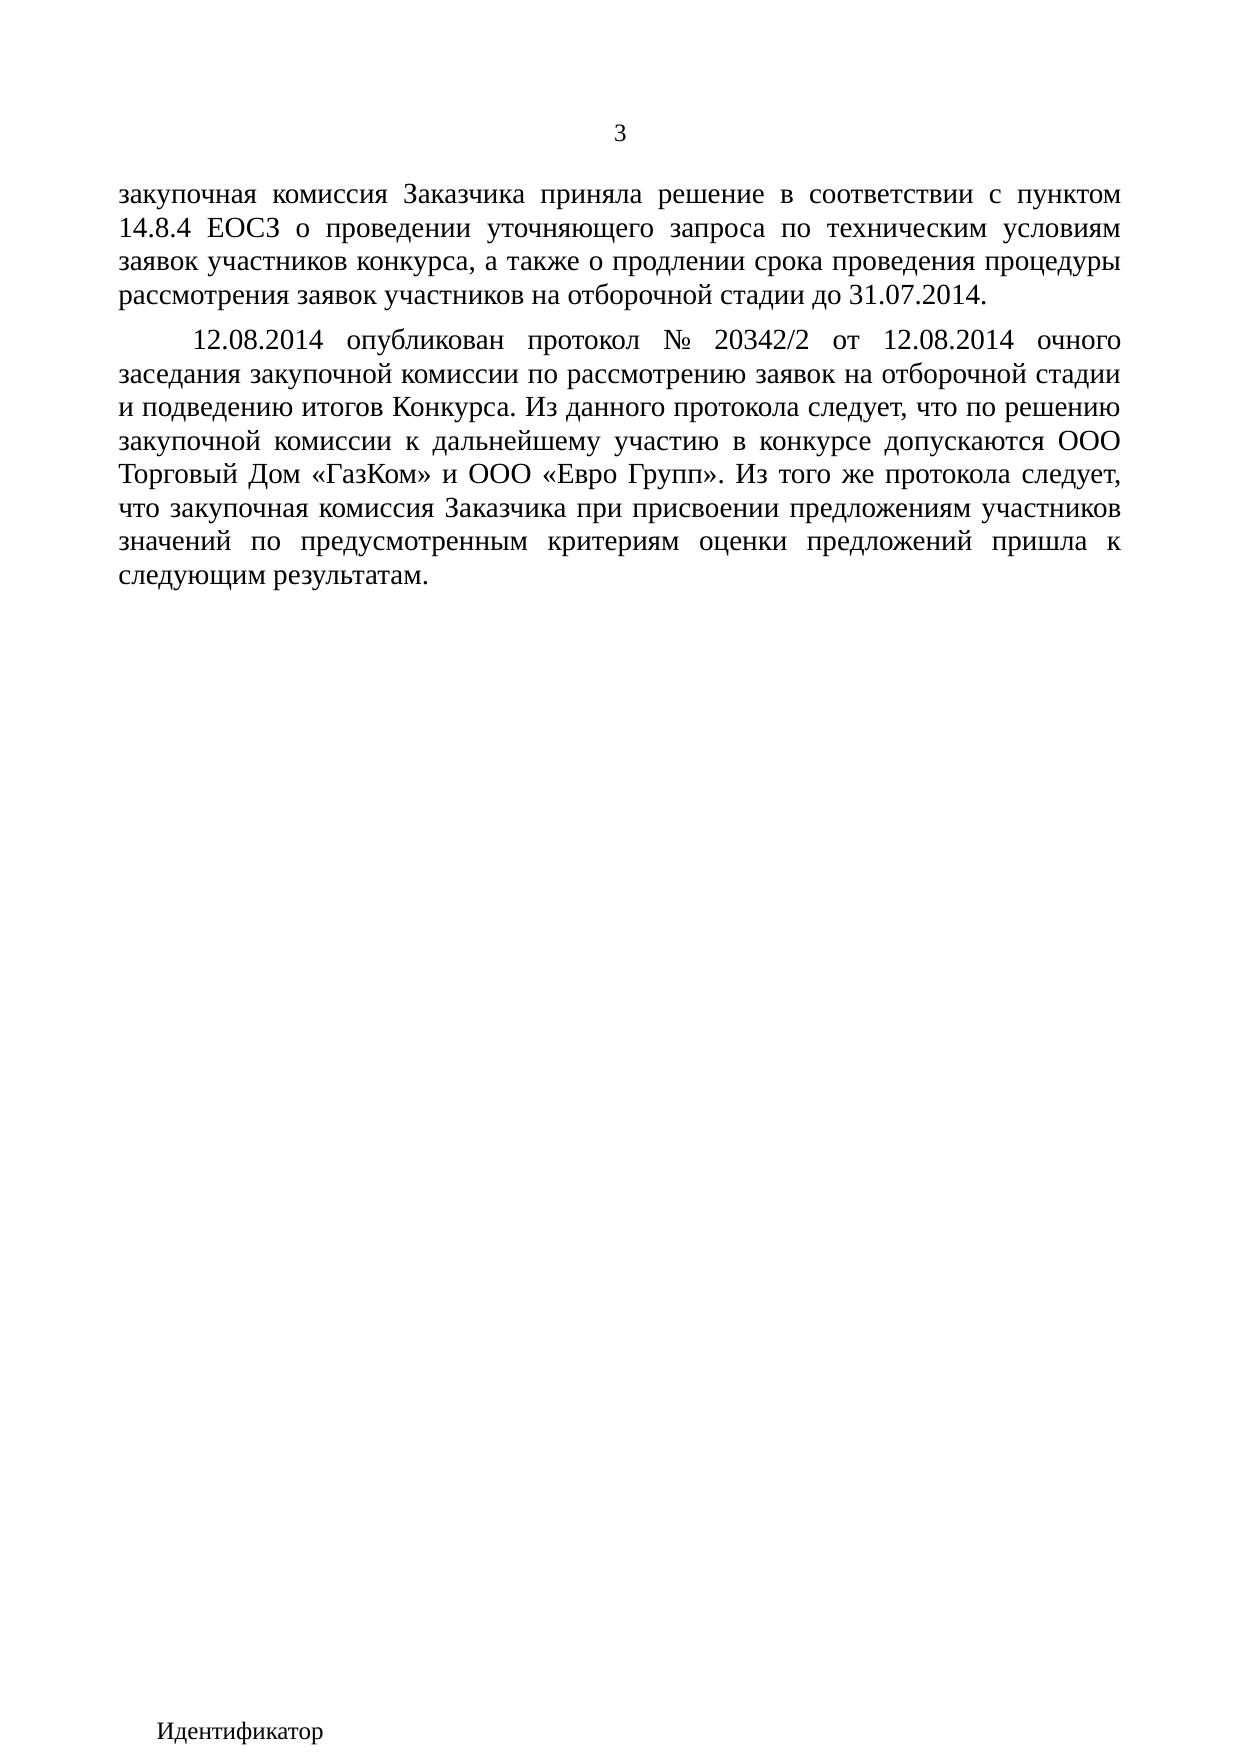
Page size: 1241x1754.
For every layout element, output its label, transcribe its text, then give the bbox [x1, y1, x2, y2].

text закупочная комиссия Заказчика приняла решение в соответствии с пунктом 14.8.4 ЕОСЗ о проведении уточняющего запроса по техническим условиям заявок участников конкурса, а также о продлении срока проведения процедуры рассмотрения заявок участников на отборочной стадии до 31.07.2014. [118, 176, 1122, 311]
text 12.08.2014 опубликован протокол № 20342/2 от 12.08.2014 очного заседания закупочной комиссии по рассмотрению заявок на отборочной стадии и подведению итогов Конкурса. Из данного протокола следует, что по решению закупочной комиссии к дальнейшему участию в конкурсе допускаются ООО Торговый Дом «ГазКом» и ООО «Евро Групп». Из того же протокола следует, что закупочная комиссия Заказчика при присвоении предложениям участников значений по предусмотренным критериям оценки предложений пришла к следующим результатам. [118, 322, 1122, 591]
